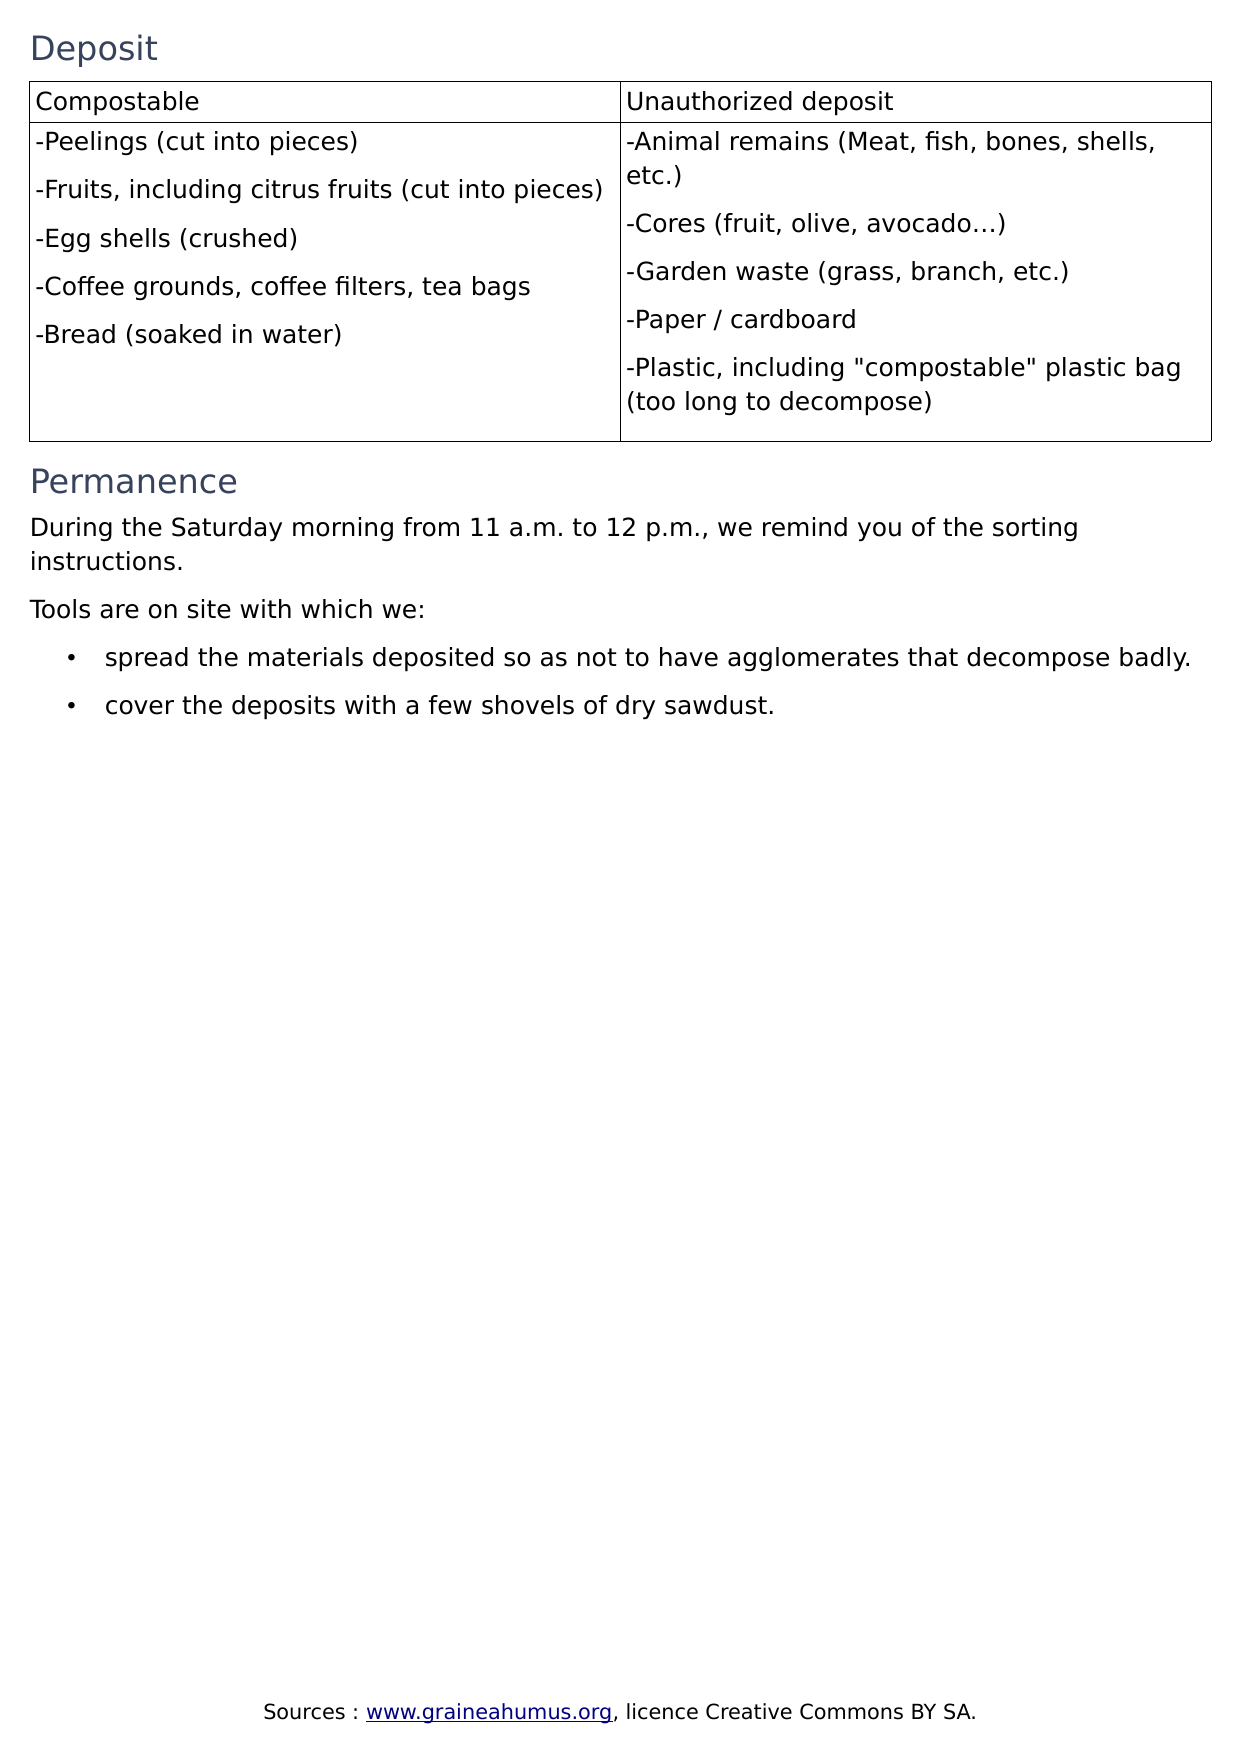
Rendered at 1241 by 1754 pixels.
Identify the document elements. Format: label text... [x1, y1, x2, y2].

list spread the materials deposited so as not to have agglomerates that decompose badly. [67, 643, 1211, 672]
table_cell -Peelings (cut into pieces) -Fruits, including citrus fruits (cut into pieces) -Egg shells (crushed) -Coffee grounds, coffee filters, tea bags -Bread (soaked in water) [30, 123, 620, 441]
list cover the deposits with a few shovels of dry sawdust. [67, 691, 1211, 721]
text During the Saturday morning from 11 a.m. to 12 p.m., we remind you of the sorting instructions. [29, 513, 1211, 576]
table_header Compostable [30, 82, 620, 122]
text Tools are on site with which we: [29, 595, 1211, 624]
table_cell -Animal remains (Meat, fish, bones, shells, etc.) -Cores (fruit, olive, avocado…) -Garden waste (grass, branch, etc.) -Paper / cardboard -Plastic, including "compostable" plastic bag (too long to decompose) [621, 123, 1211, 441]
subtitle Permanence [29, 462, 1211, 501]
table_header Unauthorized deposit [621, 82, 1211, 122]
subtitle Deposit [29, 29, 1211, 68]
